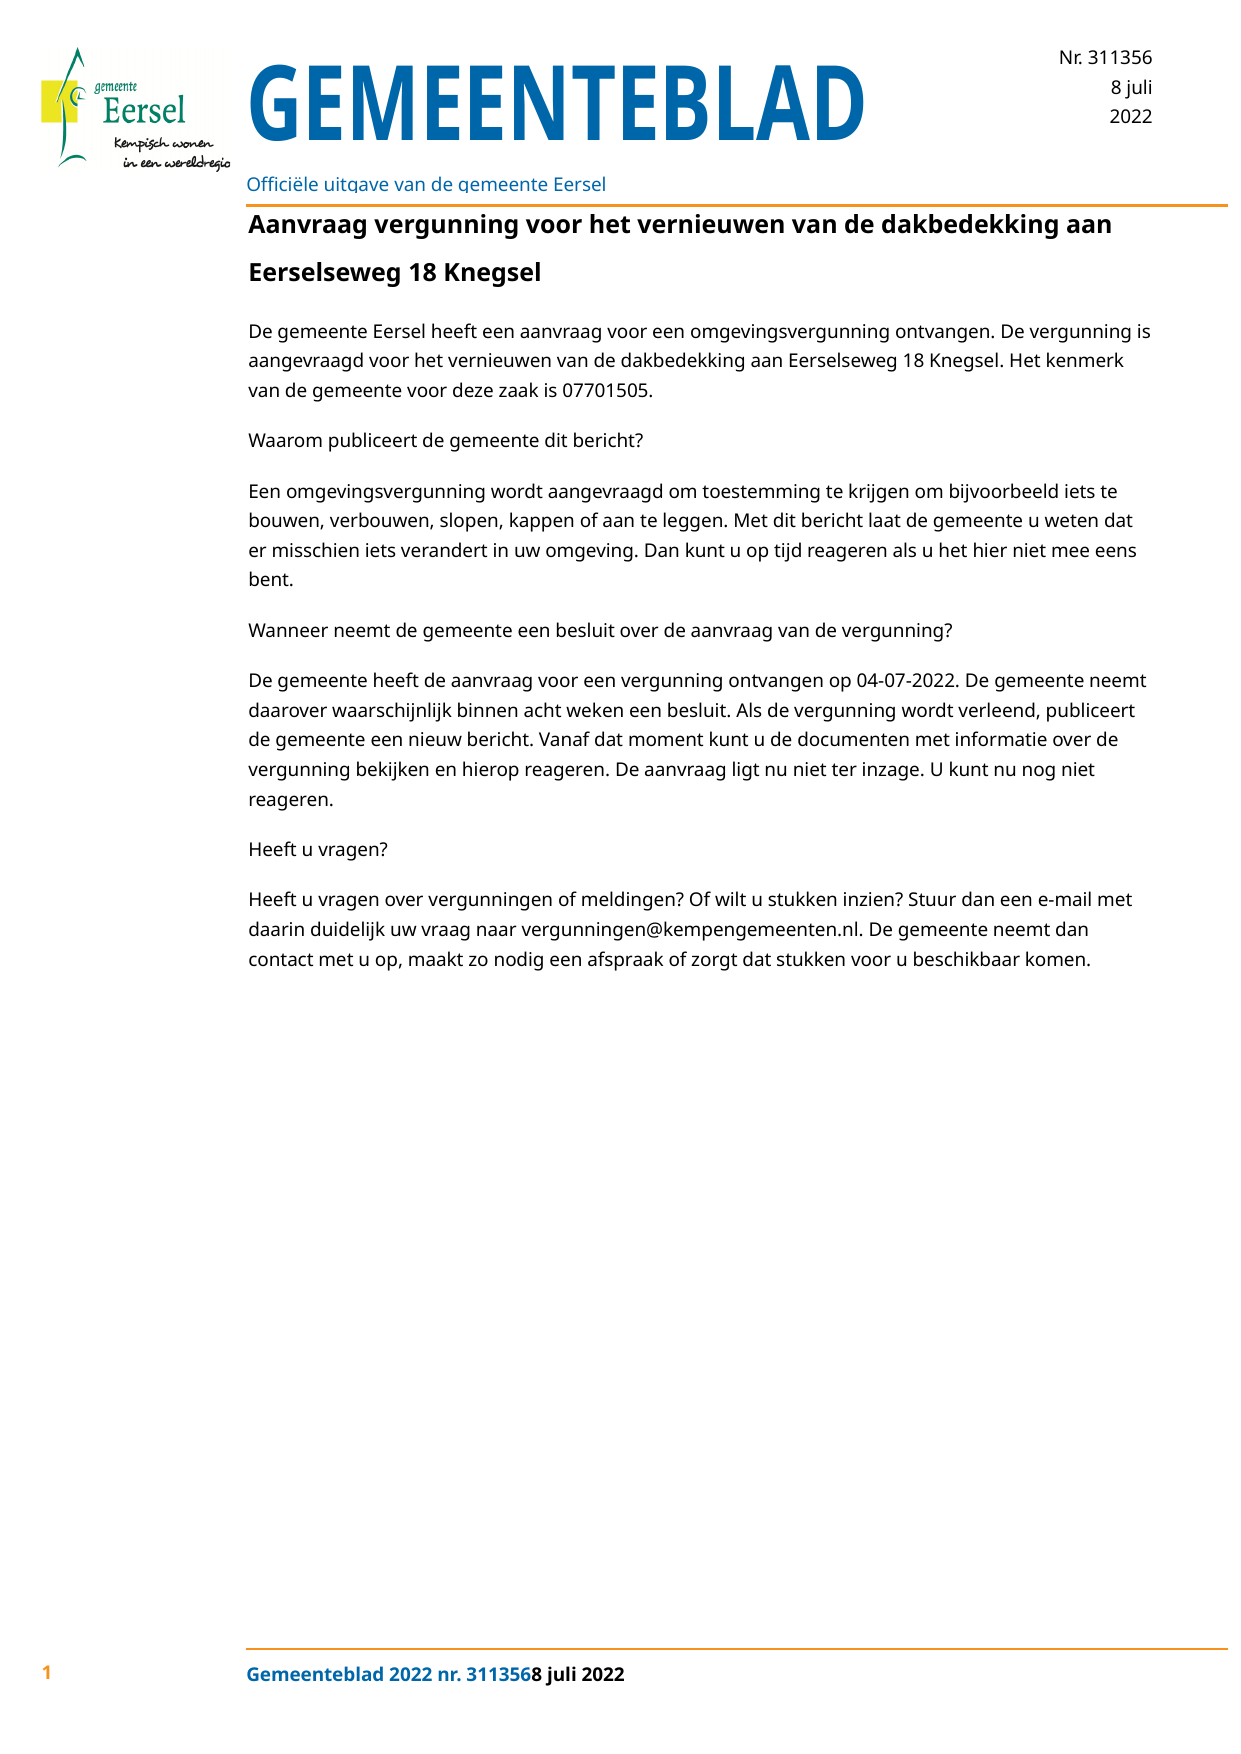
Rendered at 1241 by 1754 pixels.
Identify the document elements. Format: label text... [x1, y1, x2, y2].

text Heeft u vragen over vergunningen of meldingen? Of wilt u stukken inzien? Stuur dan een e-mail met daarin duidelijk uw vraag naar vergunningen@kempengemeenten.nl. De gemeente neemt dan contact met u op, maakt zo nodig een afspraak of zorgt dat stukken voor u beschikbaar komen. [248, 887, 1152, 972]
text Wanneer neemt de gemeente een besluit over de aanvraag van de vergunning? [248, 617, 1152, 643]
text De gemeente Eersel heeft een aanvraag voor een omgevingsvergunning ontvangen. De vergunning is aangevraagd voor het vernieuwen van de dakbedekking aan Eerselseweg 18 Knegsel. Het kenmerk van de gemeente voor deze zaak is 07701505. [248, 318, 1152, 403]
picture [41, 47, 231, 172]
text Aanvraag vergunning voor het vernieuwen van de dakbedekking aan Eerselseweg 18 Knegsel [248, 207, 1152, 288]
text Een omgevingsvergunning wordt aangevraagd om toestemming te krijgen om bijvoorbeeld iets te bouwen, verbouwen, slopen, kappen of aan te leggen. Met dit bericht laat de gemeente u weten dat er misschien iets verandert in uw omgeving. Dan kunt u op tijd reageren als u het hier niet mee eens bent. [248, 478, 1152, 592]
text De gemeente heeft de aanvraag voor een vergunning ontvangen op 04-07-2022. De gemeente neemt daarover waarschijnlijk binnen acht weken een besluit. Als de vergunning wordt verleend, publiceert de gemeente een nieuw bericht. Vanaf dat moment kunt u de documenten met informatie over de vergunning bekijken en hierop reageren. De aanvraag ligt nu niet ter inzage. U kunt nu nog niet reageren. [248, 667, 1152, 812]
text Heeft u vragen? [248, 836, 1152, 862]
text Waarom publiceert de gemeente dit bericht? [248, 427, 1152, 453]
